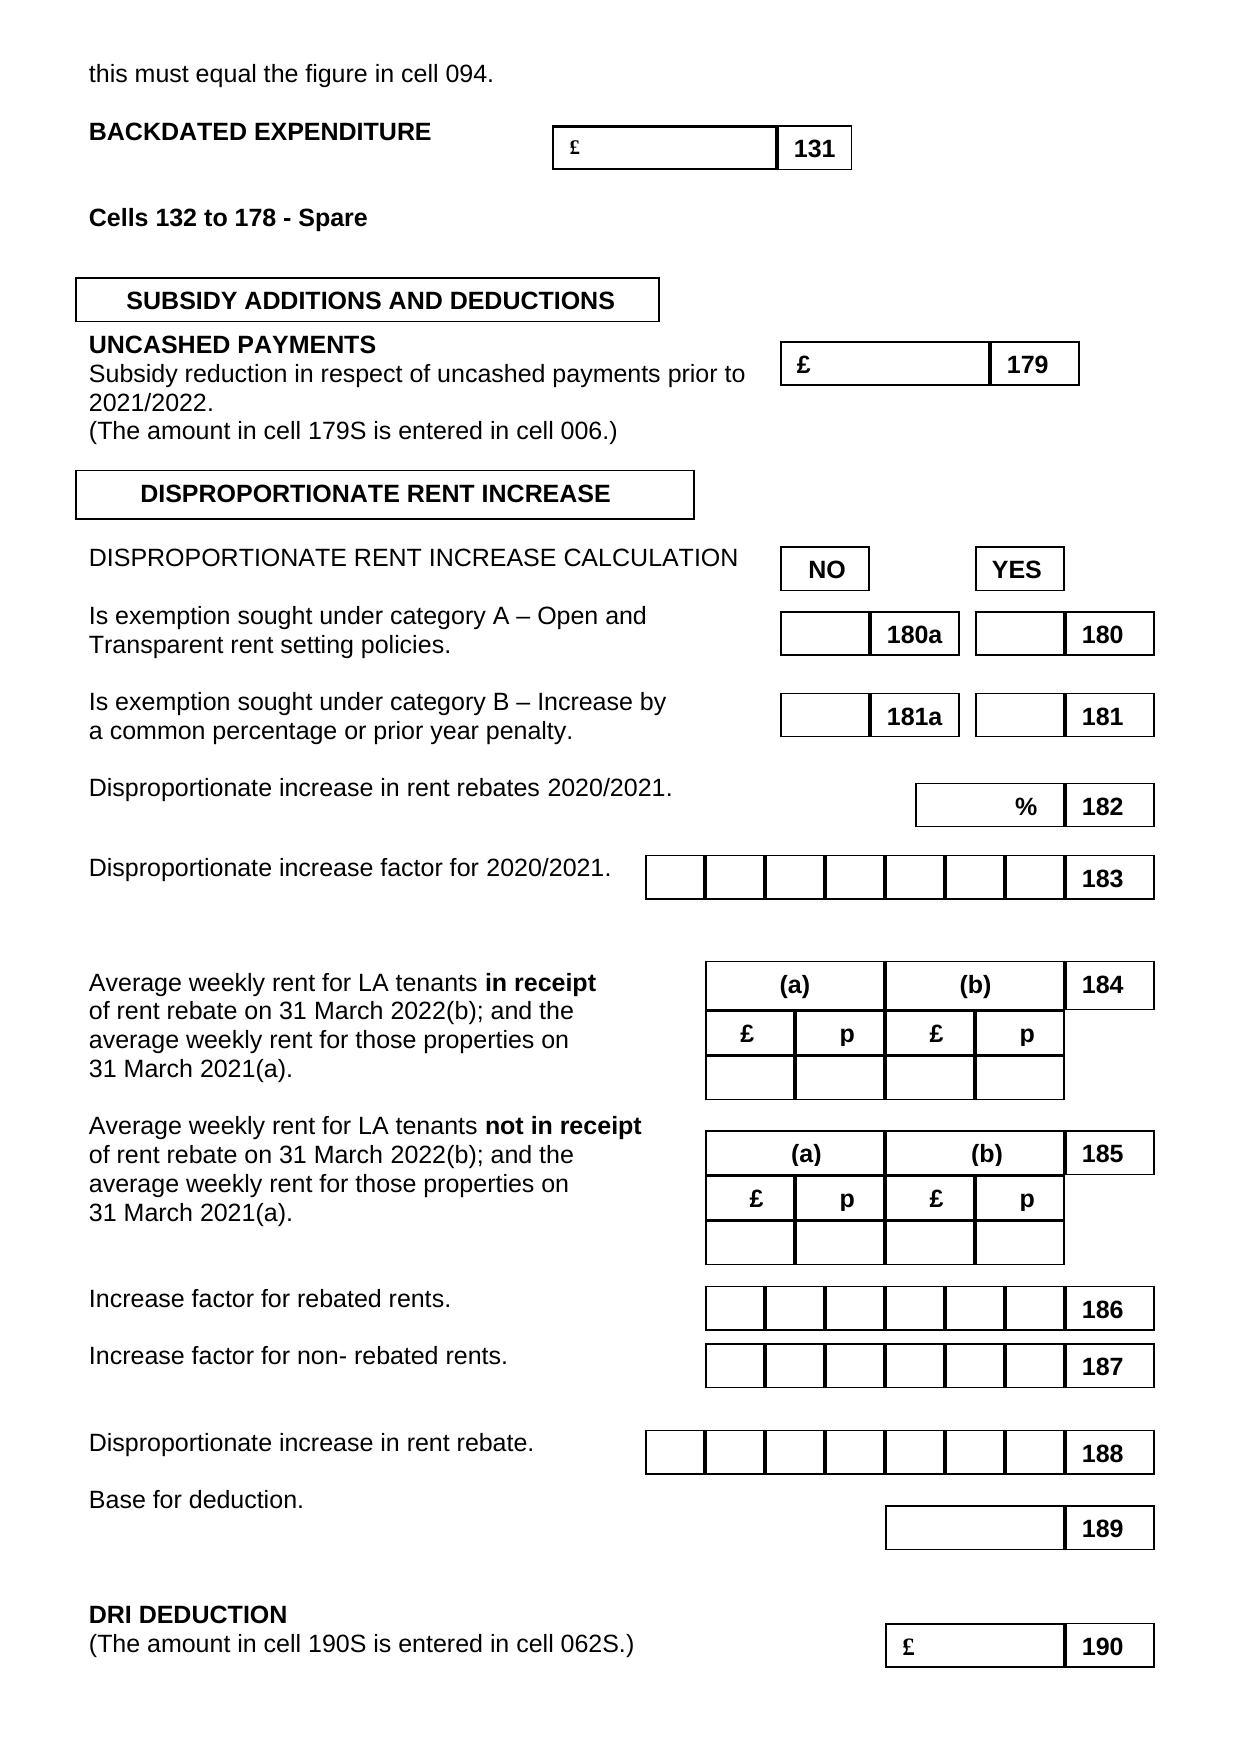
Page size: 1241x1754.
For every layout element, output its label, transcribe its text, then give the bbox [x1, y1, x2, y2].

text Is exemption sought under category A – Open and [89, 601, 1152, 630]
text Is exemption sought under category A – Open and [1067, 613, 1153, 654]
text of rent rebate on 31 March 2022(b); and the [89, 996, 705, 1025]
text % [932, 792, 1048, 818]
text 131 [794, 134, 836, 161]
text Increase factor for rebated rents. [1067, 1287, 1153, 1329]
text 181a [887, 702, 943, 728]
text (b) [902, 970, 1048, 998]
text Is exemption sought under category B – Increase by [782, 694, 868, 736]
text Increase factor for non- rebated rents. [1007, 1345, 1063, 1387]
text Increase factor for non- rebated rents. [767, 1345, 823, 1387]
text Disproportionate increase factor for 2020/2021. [887, 856, 943, 898]
text Base for deduction. [89, 1485, 1152, 1514]
text [1065, 1175, 1152, 1197]
text (a) [722, 1139, 868, 1166]
text 189 [1082, 1514, 1138, 1541]
text Disproportionate increase in rent rebate. [827, 1431, 883, 1473]
text [797, 1177, 883, 1219]
text (b) [902, 1139, 1048, 1166]
text Increase factor for rebated rents. [947, 1287, 1003, 1329]
text [887, 1177, 973, 1219]
text [887, 1057, 973, 1099]
text Disproportionate increase in rent rebate. [1007, 1431, 1063, 1473]
text Increase factor for rebated rents. [1007, 1287, 1063, 1329]
subtitle SUBSIDY ADDITIONS AND DEDUCTIONS [92, 286, 643, 313]
text [1065, 1197, 1152, 1226]
text Increase factor for rebated rents. [887, 1287, 943, 1329]
text [1065, 1025, 1152, 1054]
text £ [902, 1184, 958, 1211]
text Increase factor for rebated rents. [89, 1284, 1152, 1312]
text this must equal the figure in cell 094. [89, 59, 1152, 88]
text Subsidy reduction in respect of uncashed payments prior to [89, 359, 1152, 387]
text Transparent rent setting policies. [89, 630, 1152, 658]
text UNCASHED PAYMENTS [992, 343, 1078, 384]
subtitle BACKDATED EXPENDITURE [779, 127, 851, 169]
text 185 [1082, 1139, 1138, 1166]
text Disproportionate increase in rent rebate. [767, 1431, 823, 1473]
text Increase factor for rebated rents. [827, 1287, 883, 1329]
text [1067, 1507, 1153, 1549]
text Increase factor for non- rebated rents. [1067, 1345, 1153, 1387]
text Average weekly rent for LA tenants not in receipt [89, 1111, 1152, 1140]
subtitle DISPROPORTIONATE RENT INCREASE [92, 479, 678, 508]
text (a) [722, 970, 868, 998]
text average weekly rent for those properties on [89, 1025, 705, 1054]
text £ [902, 1019, 958, 1046]
text [797, 1222, 883, 1264]
text [887, 1507, 1063, 1549]
text [797, 1012, 883, 1054]
text Is exemption sought under category B – Increase by [1067, 694, 1153, 736]
text DISPROPORTIONATE RENT INCREASE CALCULATION [977, 548, 1063, 590]
text 182 [1082, 792, 1138, 818]
subtitle [887, 1625, 1063, 1666]
text Disproportionate increase in rent rebates 2020/2021. [1067, 784, 1153, 826]
text [977, 1222, 1063, 1264]
subtitle Cells 132 to 178 - Spare [89, 203, 1152, 232]
subtitle [1067, 1624, 1153, 1666]
subtitle BACKDATED EXPENDITURE [554, 128, 775, 168]
subtitle BACKDATED EXPENDITURE [89, 117, 1152, 145]
text Increase factor for non- rebated rents. [947, 1345, 1003, 1387]
text Is exemption sought under category B – Increase by [872, 694, 958, 736]
text Disproportionate increase factor for 2020/2021. [707, 856, 763, 898]
text [707, 1057, 793, 1099]
text Is exemption sought under category B – Increase by [977, 694, 1063, 736]
text of rent rebate on 31 March 2022(b); and the [89, 1140, 705, 1169]
text p [812, 1019, 868, 1046]
text Disproportionate increase in rent rebate. [89, 1427, 1154, 1456]
text Increase factor for non- rebated rents. [887, 1345, 943, 1387]
subtitle DRI DEDUCTION [89, 1600, 1152, 1629]
text Is exemption sought under category A – Open and [782, 613, 868, 654]
text Disproportionate increase in rent rebate. [647, 1431, 703, 1473]
text [1065, 1010, 1152, 1025]
text Disproportionate increase in rent rebates 2020/2021. [917, 784, 1063, 826]
text [1067, 1132, 1153, 1174]
text (The amount in cell 179S is entered in cell 006.) [89, 416, 1152, 445]
text Disproportionate increase factor for 2020/2021. [89, 852, 1154, 881]
text 180a [887, 620, 943, 647]
text Increase factor for non- rebated rents. [89, 1341, 1152, 1370]
text £ [722, 1019, 778, 1046]
text a common percentage or prior year penalty. [89, 716, 1152, 745]
text 31 March 2021(a). [89, 1197, 705, 1226]
text Disproportionate increase factor for 2020/2021. [1007, 856, 1063, 898]
text NO [797, 555, 853, 582]
text [707, 1222, 793, 1264]
text £ [722, 1184, 778, 1211]
text [977, 1177, 1063, 1219]
text Disproportionate increase in rent rebate. [887, 1431, 943, 1473]
text 183 [1082, 863, 1138, 890]
text 179S [1007, 350, 1063, 377]
text Disproportionate increase factor for 2020/2021. [767, 856, 823, 898]
text [707, 1132, 883, 1174]
text Increase factor for rebated rents. [767, 1287, 823, 1329]
text £ [797, 350, 973, 377]
text [887, 1132, 1063, 1174]
text Increase factor for rebated rents. [707, 1287, 763, 1329]
text p [992, 1184, 1048, 1211]
text UNCASHED PAYMENTS [89, 330, 1152, 359]
text Is exemption sought under category A – Open and [977, 613, 1063, 654]
text (The amount in cell 190S is entered in cell 062S.) [89, 1629, 885, 1657]
text Disproportionate increase in rent rebate. [947, 1431, 1003, 1473]
text 2021/2022. [89, 387, 1152, 416]
text Disproportionate increase factor for 2020/2021. [947, 856, 1003, 898]
text Disproportionate increase factor for 2020/2021. [827, 856, 883, 898]
text p [812, 1184, 868, 1211]
text Disproportionate increase factor for 2020/2021. [647, 856, 703, 898]
text 31 March 2021(a). [89, 1054, 705, 1082]
text Average weekly rent for LA tenants in receipt [89, 967, 705, 996]
text Disproportionate increase factor for 2020/2021. [1067, 856, 1153, 898]
text [887, 1012, 973, 1054]
text £ [902, 1632, 1048, 1658]
text p [992, 1019, 1048, 1046]
text [977, 1057, 1063, 1099]
text Disproportionate increase in rent rebate. [707, 1431, 763, 1473]
text £ [569, 135, 760, 159]
text average weekly rent for those properties on [89, 1169, 705, 1197]
text DISPROPORTIONATE RENT INCREASE CALCULATION [782, 548, 868, 590]
text 187 [1082, 1352, 1138, 1379]
text YES [992, 555, 1048, 582]
text [797, 1057, 883, 1099]
text [707, 1012, 793, 1054]
text [887, 1222, 973, 1264]
text Is exemption sought under category B – Increase by [89, 687, 1154, 716]
text Is exemption sought under category A – Open and [872, 613, 958, 654]
text 184 [1082, 970, 1138, 998]
text 181b [1082, 702, 1138, 728]
text [977, 1012, 1063, 1054]
text Disproportionate increase in rent rebate. [1067, 1431, 1153, 1473]
text [1065, 1054, 1152, 1082]
text Disproportionate increase in rent rebates 2020/2021. [89, 773, 1154, 802]
text Increase factor for non- rebated rents. [827, 1345, 883, 1387]
text Increase factor for non- rebated rents. [707, 1345, 763, 1387]
text 190S [1082, 1632, 1138, 1658]
text [707, 1177, 793, 1219]
text 186 [1082, 1295, 1138, 1322]
text 188 [1082, 1438, 1138, 1465]
text 180b [1082, 620, 1138, 647]
text UNCASHED PAYMENTS [782, 343, 988, 384]
text DISPROPORTIONATE RENT INCREASE CALCULATION [77, 471, 693, 518]
text DISPROPORTIONATE RENT INCREASE CALCULATION [89, 543, 1152, 572]
